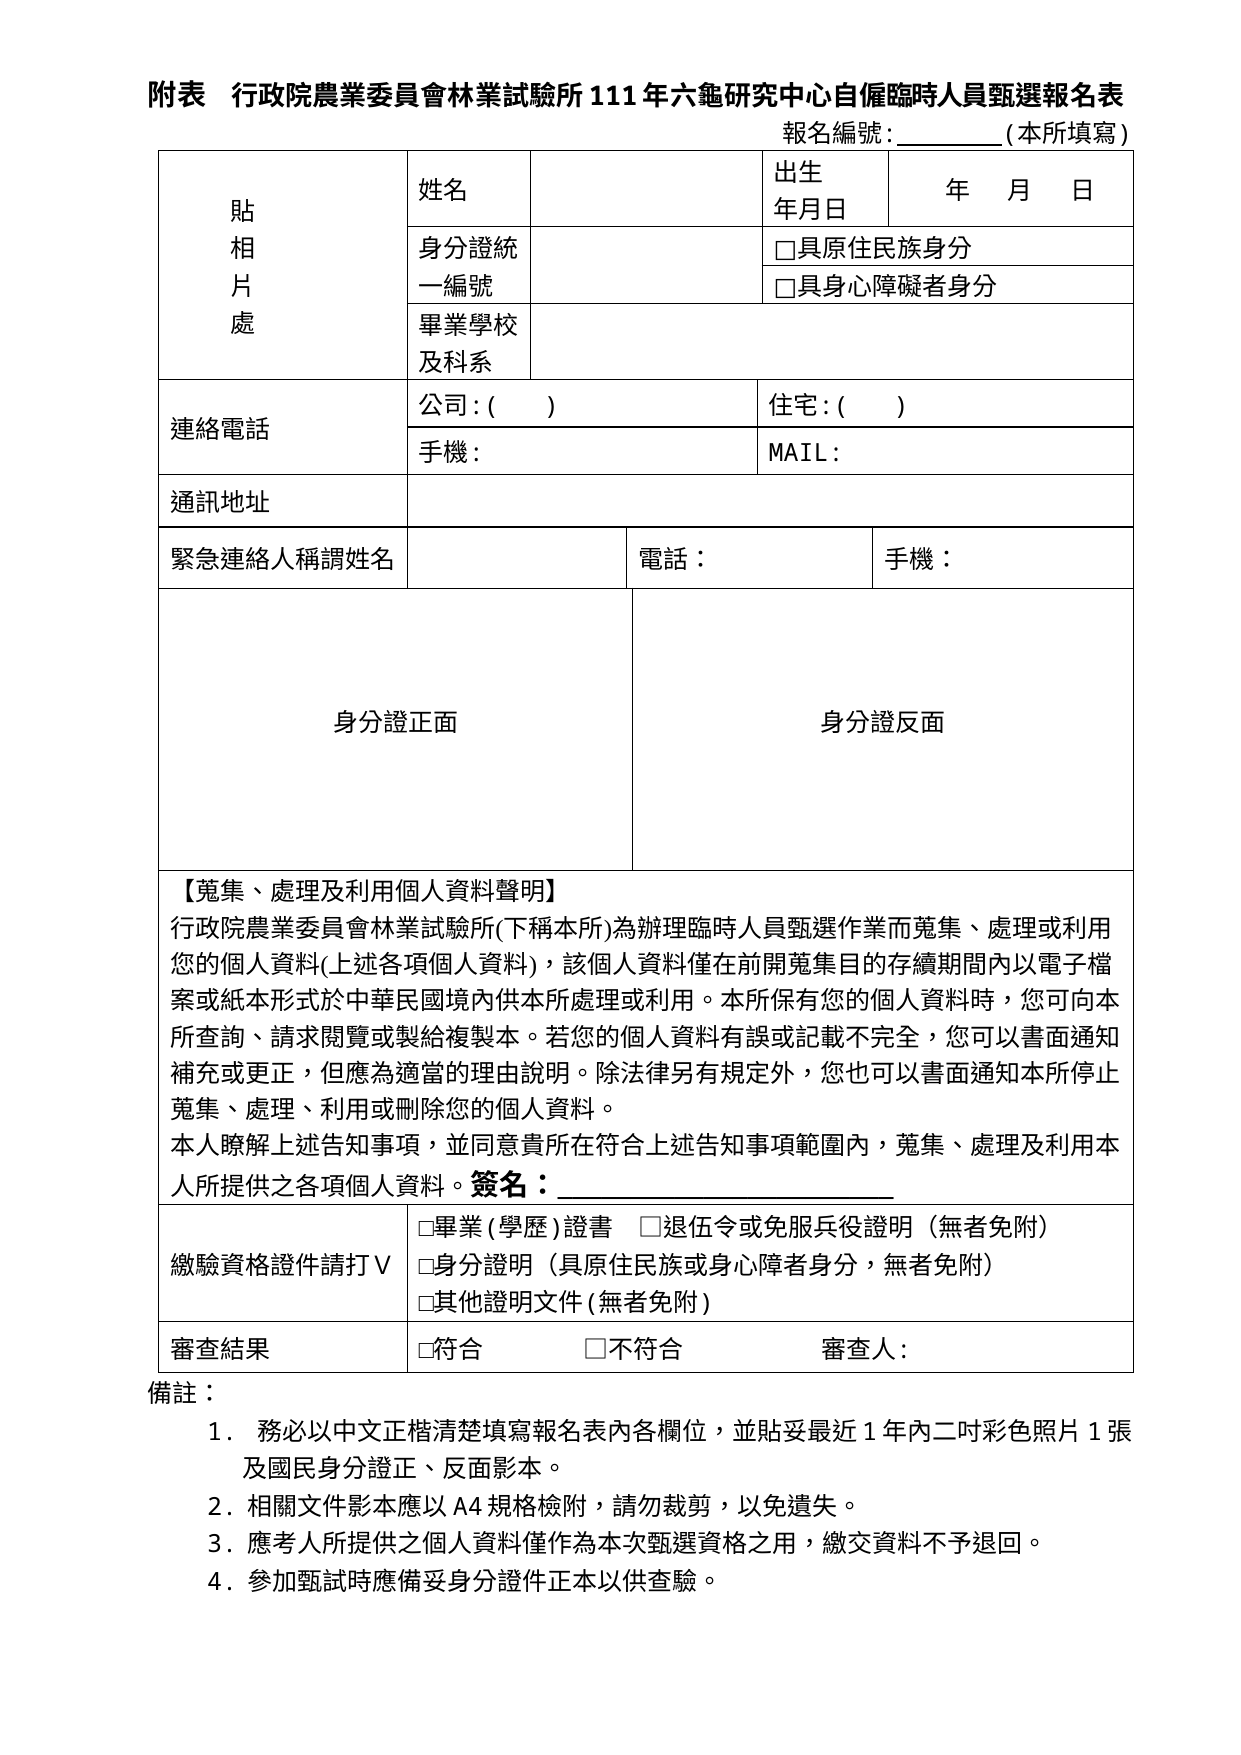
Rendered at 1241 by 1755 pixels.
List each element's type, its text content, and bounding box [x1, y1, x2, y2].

table_cell 手機: [408, 428, 757, 474]
table_cell □畢業(學歷)證書 □退伍令或免服兵役證明（無者免附） □身分證明（具原住民族或身心障者身分，無者免附） □其他證明文件(無者免附) [408, 1205, 1133, 1321]
text 備註： [148, 1373, 1134, 1410]
table_cell □符合 □不符合 審查人: [408, 1322, 1133, 1372]
table_cell [531, 227, 762, 303]
list 務必以中文正楷清楚填寫報名表內各欄位，並貼妥最近1年內二吋彩色照片1張 [207, 1410, 1134, 1448]
table_cell 繳驗資格證件請打Ｖ [159, 1205, 407, 1321]
table_cell 畢業學校及科系 [408, 304, 530, 379]
table_cell 身分證正面 [159, 589, 632, 870]
table_cell 手機： [873, 528, 1133, 587]
text 及國民身分證正、反面影本。 [242, 1448, 1134, 1485]
table_header 出生 年月日 [763, 151, 888, 226]
table_header 貼 相 片 處 [159, 151, 407, 379]
table_cell [531, 304, 1133, 379]
table_header 姓名 [408, 151, 530, 226]
table_cell 電話： [627, 528, 872, 587]
table_cell 公司:( ) [408, 380, 757, 426]
table_cell 住宅:( ) [758, 380, 1133, 426]
table_header 年 月 日 [889, 151, 1133, 226]
table_cell 【蒐集、處理及利用個人資料聲明】 行政院農業委員會林業試驗所(下稱本所)為辦理臨時人員甄選作業而蒐集、處理或利用您的個人資料(上述各項個人資料)，該個人資料僅在前開蒐集目的存續期間內以電子檔案或紙本形式於中華民國境內供本所處理或利用。本所保有您的個人資料時，您可向本所查詢、請求閱覽或製給複製本。若您的個人資料有誤或記載不完全，您可以書面通知補充或更正，但應為適當的理由說明。除法律另有規定外，您也可以書面通知本所停止蒐集、處理、利用或刪除您的個人資料。 本人瞭解上述告知事項，並同意貴所在符合上述告知事項範圍內，蒐集、處理及利用本人所提供之各項個人資料。簽名：_______________________ [159, 871, 1133, 1204]
table_header [531, 151, 762, 226]
table_cell 通訊地址 [159, 475, 407, 526]
table_cell 審查結果 [159, 1322, 407, 1372]
list 參加甄試時應備妥身分證件正本以供查驗。 [148, 1560, 1092, 1598]
table_cell 連絡電話 [159, 380, 407, 474]
table_cell 身分證統一編號 [408, 227, 530, 303]
text 報名編號: (本所填寫) [779, 112, 1134, 150]
text 附表行政院農業委員會林業試驗所111年六龜研究中心自僱臨時人員甄選報名表 [148, 75, 1134, 112]
list 相關文件影本應以A4規格檢附，請勿裁剪，以免遺失。 [148, 1485, 1134, 1523]
list 應考人所提供之個人資料僅作為本次甄選資格之用，繳交資料不予退回。 [148, 1523, 1134, 1560]
table_cell MAIL: [758, 428, 1133, 474]
table_cell □具原住民族身分 [763, 227, 1133, 264]
table_cell 緊急連絡人稱謂姓名 [159, 528, 407, 587]
table_cell [408, 528, 626, 587]
table_cell 身分證反面 [633, 589, 1133, 870]
table_cell [408, 475, 1133, 526]
table_cell □具身心障礙者身分 [763, 266, 1133, 303]
